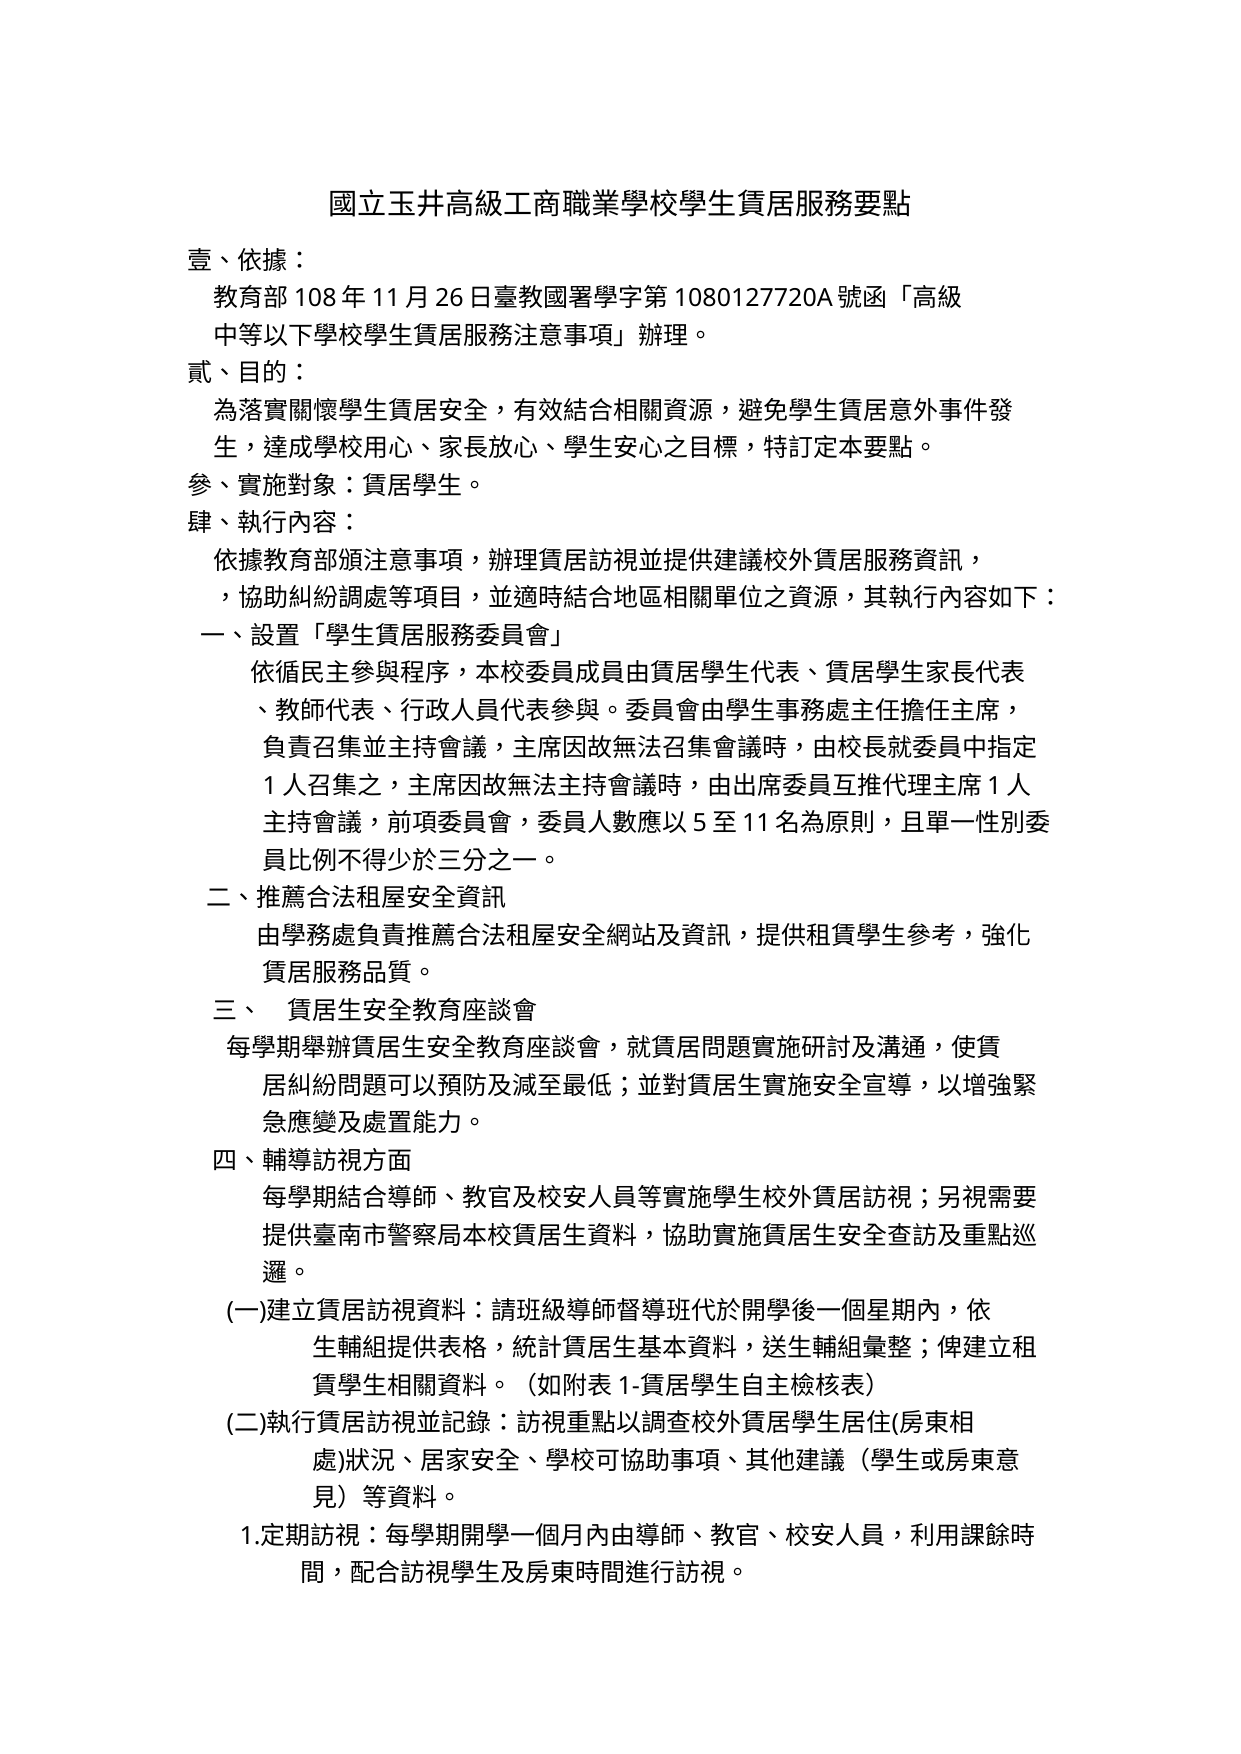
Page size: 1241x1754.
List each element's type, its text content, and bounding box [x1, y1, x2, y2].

list 、教師代表、行政人員代表參與。委員會由學生事務處主任擔任主席， [200, 689, 1053, 727]
text 二、推薦合法租屋安全資訊 [187, 877, 1053, 914]
text 壹、依據： [187, 239, 1053, 277]
list 提供臺南市警察局本校賃居生資料，協助實施賃居生安全查訪及重點巡 [237, 1214, 1053, 1252]
text 賃學生相關資料。（如附表1-賃居學生自主檢核表） [312, 1364, 1053, 1402]
text 教育部108年11月26日臺教國署學字第1080127720A號函「高級 [187, 277, 1053, 314]
text 生輔組提供表格，統計賃居生基本資料，送生輔組彙整；俾建立租 [312, 1327, 1053, 1364]
text 四、輔導訪視方面 [187, 1139, 1053, 1177]
text 為落實關懷學生賃居安全，有效結合相關資源，避免學生賃居意外事件發 [187, 389, 1053, 427]
text 依據教育部頒注意事項，辦理賃居訪視並提供建議校外賃居服務資訊， [187, 539, 1053, 577]
list 賃居生安全教育座談會 [212, 989, 1053, 1027]
list 每學期結合導師、教官及校安人員等實施學生校外賃居訪視；另視需要 [237, 1177, 1053, 1214]
text 參、實施對象：賃居學生。 [187, 464, 1053, 502]
text 每學期舉辦賃居生安全教育座談會，就賃居問題實施研討及溝通，使賃 [187, 1027, 1053, 1064]
text ，協助糾紛調處等項目，並適時結合地區相關單位之資源，其執行內容如下： [187, 577, 1053, 614]
text (二)執行賃居訪視並記錄：訪視重點以調查校外賃居學生居住(房東相 [187, 1402, 1053, 1439]
text 貳、目的： [187, 352, 1053, 389]
list 賃居服務品質。 [237, 952, 1053, 989]
text 居糾紛問題可以預防及減至最低；並對賃居生實施安全宣導，以增強緊 [187, 1064, 1053, 1102]
text (一)建立賃居訪視資料：請班級導師督導班代於開學後一個星期內，依 [187, 1289, 1053, 1327]
list 負責召集並主持會議，主席因故無法召集會議時，由校長就委員中指定 [200, 727, 1053, 764]
list 由學務處負責推薦合法租屋安全網站及資訊，提供租賃學生參考，強化 [237, 914, 1053, 952]
list 依循民主參與程序，本校委員成員由賃居學生代表、賃居學生家長代表 [200, 652, 1053, 689]
text 國立玉井高級工商職業學校學生賃居服務要點 [187, 164, 1053, 239]
text 中等以下學校學生賃居服務注意事項」辦理。 [187, 314, 1053, 352]
text 1.定期訪視：每學期開學一個月內由導師、教官、校安人員，利用課餘時間，配合訪視學生及房東時間進行訪視。 [187, 1514, 1053, 1589]
list 邏。 [237, 1252, 1053, 1289]
text 生，達成學校用心、家長放心、學生安心之目標，特訂定本要點。 [187, 427, 1053, 464]
list 主持會議，前項委員會，委員人數應以5至11名為原則，且單一性別委 [200, 802, 1053, 839]
list 員比例不得少於三分之一。 [200, 839, 1053, 877]
text 急應變及處置能力。 [187, 1102, 1053, 1139]
text 見）等資料。 [187, 1477, 1053, 1514]
list 1人召集之，主席因故無法主持會議時，由出席委員互推代理主席1人 [200, 764, 1053, 802]
text 一、設置「學生賃居服務委員會」 [187, 614, 1053, 652]
text 肆、執行內容： [187, 502, 1053, 539]
text 處)狀況、居家安全、學校可協助事項、其他建議（學生或房東意 [187, 1439, 1053, 1477]
